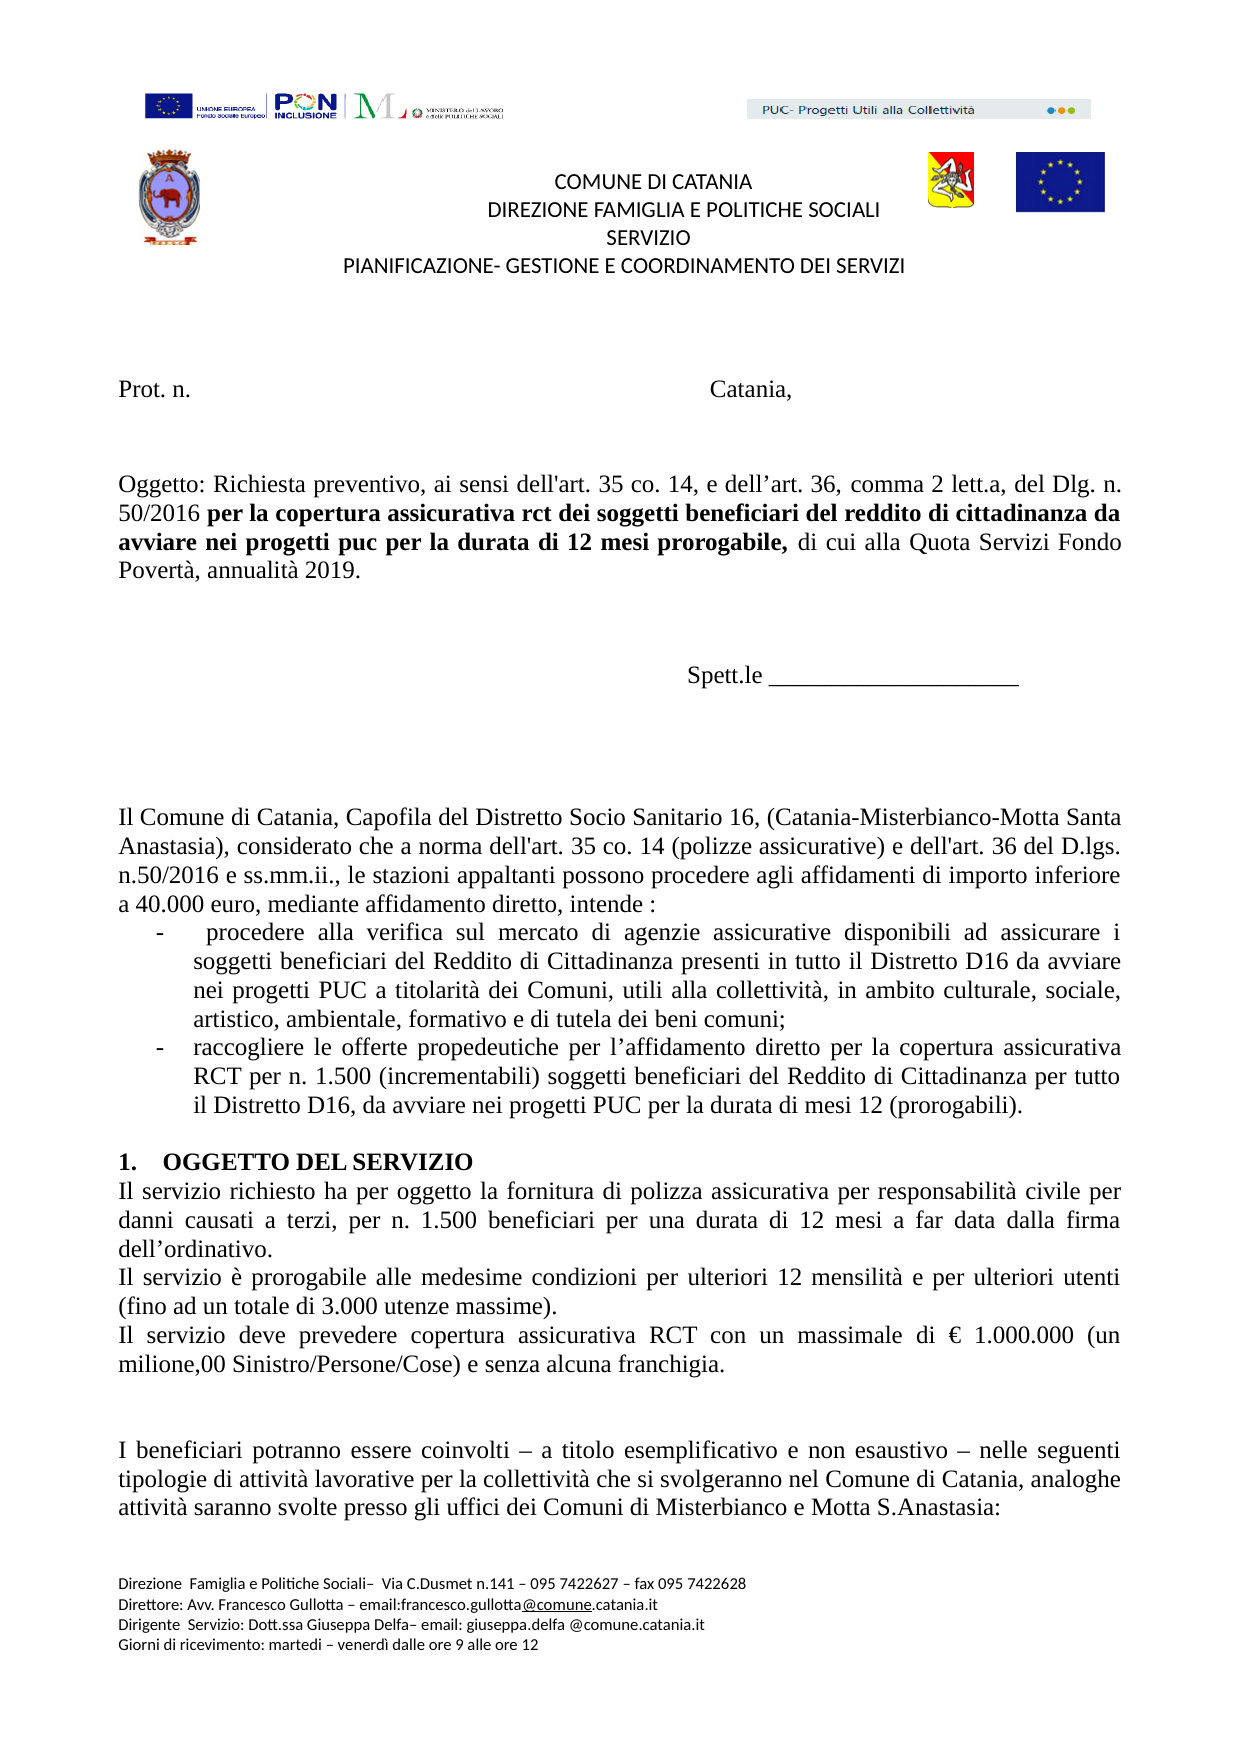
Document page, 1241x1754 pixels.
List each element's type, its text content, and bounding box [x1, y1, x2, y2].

text Il servizio deve prevedere copertura assicurativa RCT con un massimale di € 1.000.000 (un milione,00 Sinistro/Persone/Cose) e senza alcuna franchigia. [118, 1320, 1122, 1377]
text I beneficiari potranno essere coinvolti – a titolo esemplificativo e non esaustivo – nelle seguenti tipologie di attività lavorative per la collettività che si svolgeranno nel Comune di Catania, analoghe attività saranno svolte presso gli uffici dei Comuni di Misterbianco e Motta S.Anastasia: [118, 1435, 1122, 1521]
text Il servizio è prorogabile alle medesime condizioni per ulteriori 12 mensilità e per ulteriori utenti (fino ad un totale di 3.000 utenze massime). [118, 1262, 1122, 1320]
picture [1030, 167, 1107, 214]
text Prot. n. Catania, [118, 374, 1122, 403]
list procedere alla verifica sul mercato di agenzie assicurative disponibili ad assicurare i soggetti beneficiari del Reddito di Cittadinanza presenti in tutto il Distretto D16 da avviare nei progetti PUC a titolarità dei Comuni, utili alla collettività, in ambito culturale, sociale, artistico, ambientale, formativo e di tutela dei beni comuni; [156, 917, 1122, 1032]
list OGGETTO DEL SERVIZIO [118, 1147, 1122, 1176]
text Spett.le ____________________ [118, 660, 1122, 689]
picture [153, 164, 202, 247]
text Il Comune di Catania, Capofila del Distretto Socio Sanitario 16, (Catania-Misterbianco-Motta Santa Anastasia), considerato che a norma dell'art. 35 co. 14 (polizze assicurative) e dell'art. 36 del D.lgs. n.50/2016 e ss.mm.ii., le stazioni appaltanti possono procedere agli affidamenti di importo inferiore a 40.000 euro, mediante affidamento diretto, intende : [118, 802, 1122, 917]
list raccogliere le offerte propedeutiche per l’affidamento diretto per la copertura assicurativa RCT per n. 1.500 (incrementabili) soggetti beneficiari del Reddito di Cittadinanza per tutto il Distretto D16, da avviare nei progetti PUC per la durata di mesi 12 (prorogabili). [156, 1032, 1122, 1119]
text Oggetto: Richiesta preventivo, ai sensi dell'art. 35 co. 14, e dell’art. 36, comma 2 lett.a, del Dlg. n. 50/2016 per la copertura assicurativa rct dei soggetti beneficiari del reddito di cittadinanza da avviare nei progetti puc per la durata di 12 mesi prorogabile, di cui alla Quota Servizi Fondo Povertà, annualità 2019. [118, 469, 1122, 584]
picture [135, 82, 1105, 131]
picture [943, 167, 976, 210]
text Il servizio richiesto ha per oggetto la fornitura di polizza assicurativa per responsabilità civile per danni causati a terzi, per n. 1.500 beneficiari per una durata di 12 mesi a far data dalla firma dell’ordinativo. [118, 1176, 1122, 1262]
